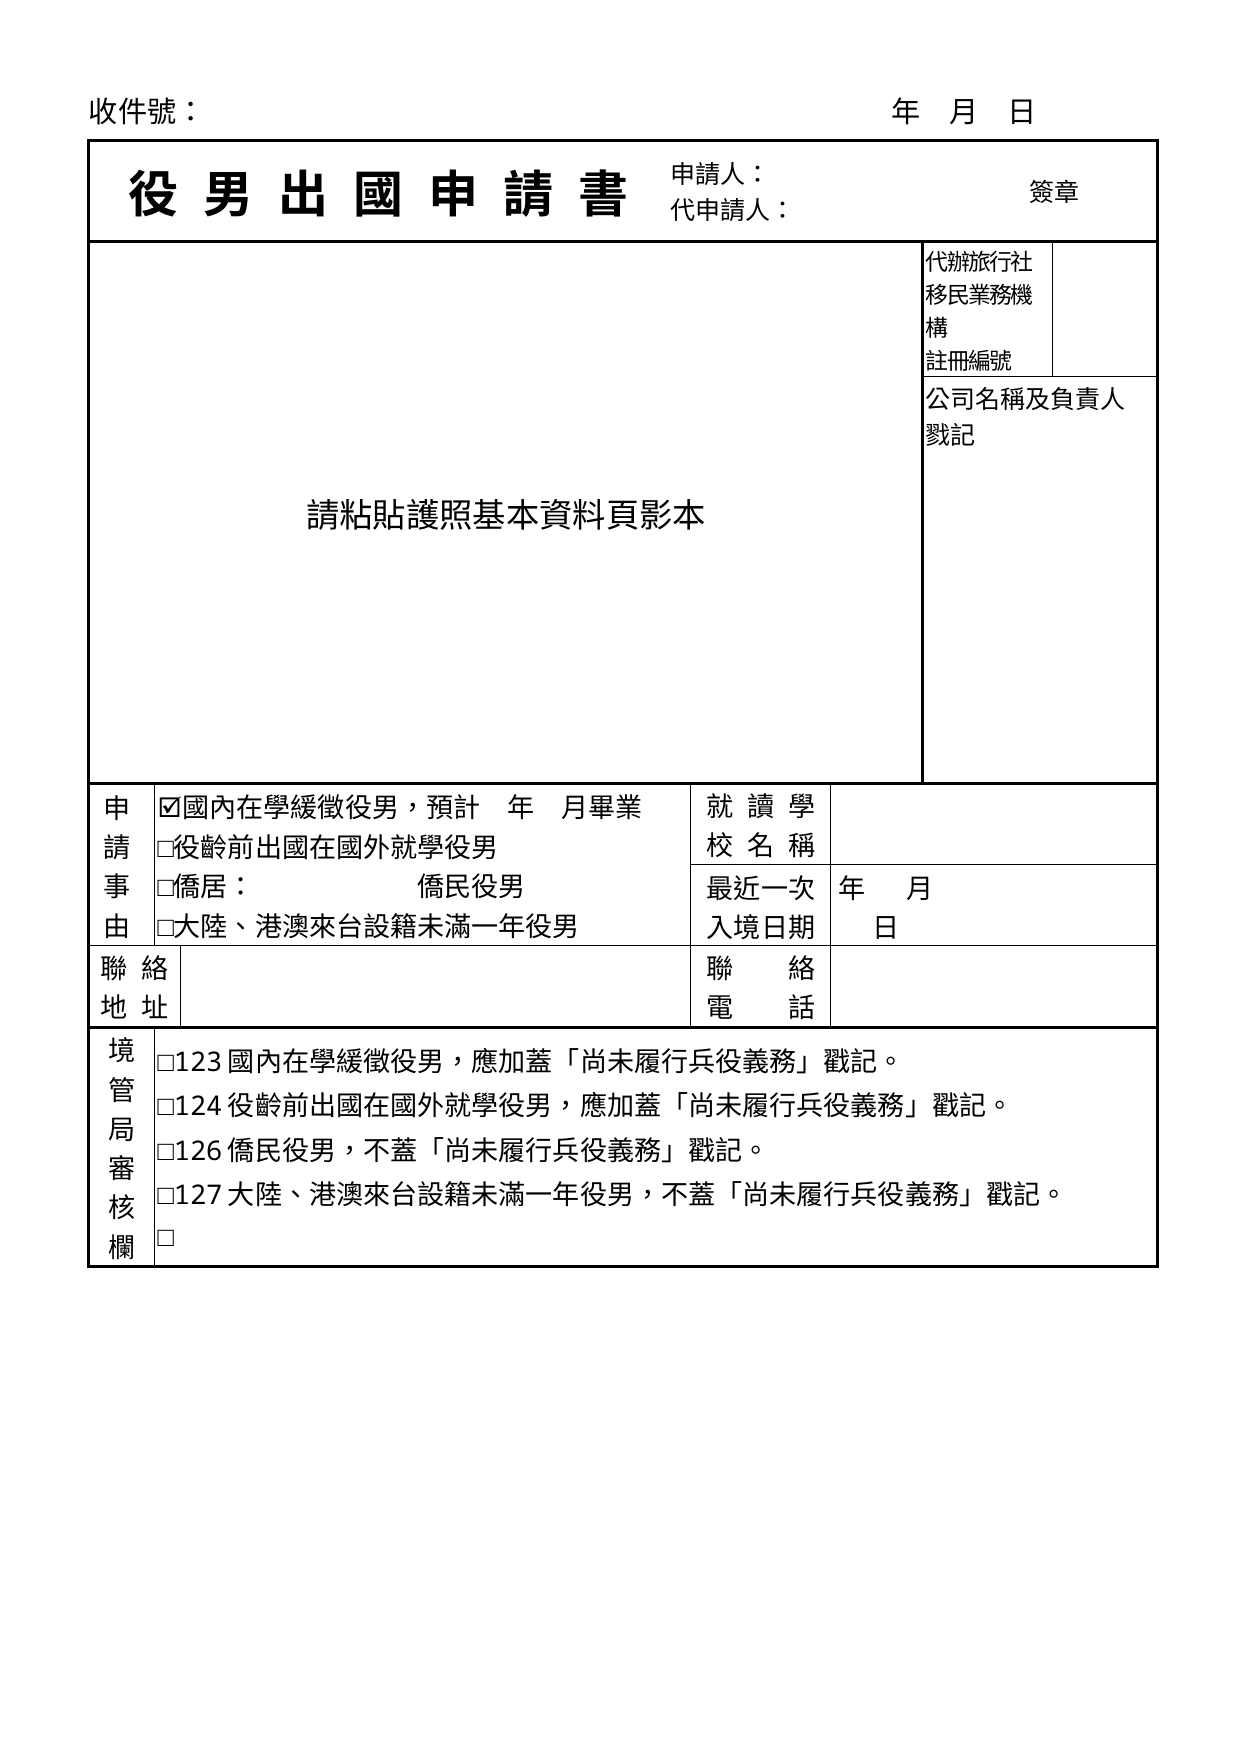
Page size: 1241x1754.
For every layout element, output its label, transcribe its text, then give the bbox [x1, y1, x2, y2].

table_cell [1053, 243, 1156, 376]
table_cell 年 月 日 [831, 865, 1156, 945]
table_cell [831, 946, 1156, 1026]
table_header 役 男 出 國 申 請 書 [90, 142, 667, 240]
table_cell 公司名稱及負責人 戮記 [924, 377, 1156, 782]
table_header 簽章 [1027, 142, 1156, 240]
text 收件號： 年 月 日 [89, 89, 1152, 131]
table_cell 聯 絡 電 話 [691, 946, 830, 1026]
table_cell 聯 絡 地 址 [90, 946, 180, 1026]
table_cell 境管局審核欄 [90, 1029, 154, 1265]
table_cell [181, 946, 690, 1026]
table_cell □123國內在學緩徵役男，應加蓋「尚未履行兵役義務」戳記。 □124役齡前出國在國外就學役男，應加蓋「尚未履行兵役義務」戳記。 □126僑民役男，不蓋「尚未履行兵役義務」戳記。 □127大陸、港澳來台設籍未滿一年役男，不蓋「尚未履行兵役義務」戳記。 □ [155, 1029, 1156, 1265]
table_cell 最近一次 入境日期 [691, 865, 830, 945]
table_cell 國內在學緩徵役男，預計 年 月畢業 □役齡前出國在國外就學役男 □僑居： 僑民役男 □大陸、港澳來台設籍未滿一年役男 [155, 785, 690, 945]
table_cell 就 讀 學 校 名 稱 [691, 785, 830, 864]
table_cell 代辦旅行社 移民業務機構 註冊編號 [924, 243, 1052, 376]
table_cell 申請事由 [90, 785, 154, 945]
table_header 申請人： 代申請人： [668, 142, 1027, 240]
table_cell [831, 785, 1156, 864]
table_cell 請粘貼護照基本資料頁影本 [90, 243, 921, 782]
